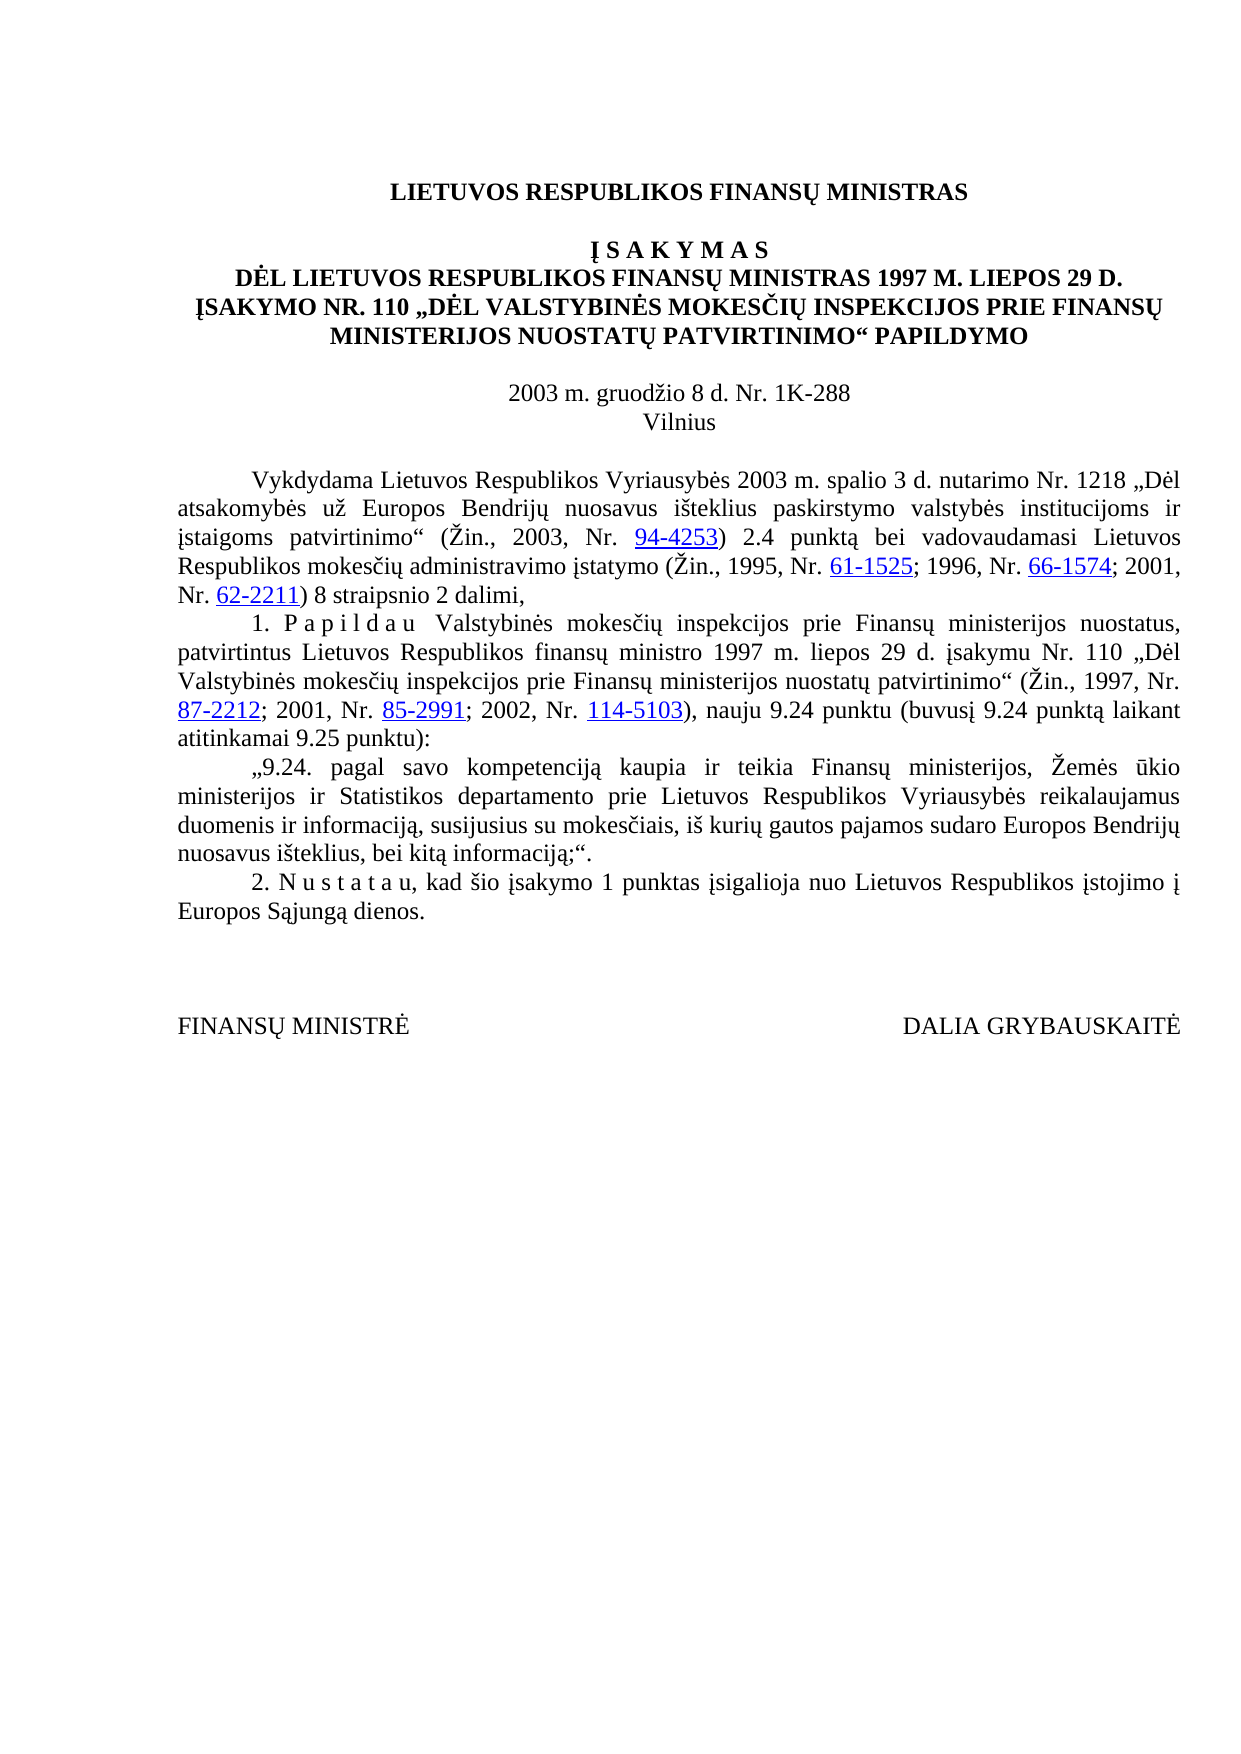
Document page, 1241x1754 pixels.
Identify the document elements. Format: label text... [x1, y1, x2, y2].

text Vykdydama Lietuvos Respublikos Vyriausybės 2003 m. spalio 3 d. nutarimo Nr. 1218 „Dėl atsakomybės už Europos Bendrijų nuosavus išteklius paskirstymo valstybės institucijoms ir įstaigoms patvirtinimo“ (Žin., 2003, Nr. 94-4253) 2.4 punktą bei vadovaudamasi Lietuvos Respublikos mokesčių administravimo įstatymo (Žin., 1995, Nr. 61-1525; 1996, Nr. 66-1574; 2001, Nr. 62-2211) 8 straipsnio 2 dalimi, [177, 465, 1181, 608]
text Vilnius [177, 407, 1181, 436]
text Į S A K Y M A S [177, 235, 1181, 263]
text LIETUVOS RESPUBLIKOS FINANSŲ MINISTRAS [177, 177, 1181, 206]
text 1. Papildau Valstybinės mokesčių inspekcijos prie Finansų ministerijos nuostatus, patvirtintus Lietuvos Respublikos finansų ministro 1997 m. liepos 29 d. įsakymu Nr. 110 „Dėl Valstybinės mokesčių inspekcijos prie Finansų ministerijos nuostatų patvirtinimo“ (Žin., 1997, Nr. 87-2212; 2001, Nr. 85-2991; 2002, Nr. 114-5103), nauju 9.24 punktu (buvusį 9.24 punktą laikant atitinkamai 9.25 punktu): [177, 608, 1181, 752]
text 2003 m. gruodžio 8 d. Nr. 1K-288 [177, 378, 1181, 407]
text DĖL LIETUVOS RESPUBLIKOS FINANSŲ MINISTRAS 1997 M. LIEPOS 29 D. ĮSAKYMO NR. 110 „DĖL VALSTYBINĖS MOKESČIŲ INSPEKCIJOS PRIE FINANSŲ MINISTERIJOS NUOSTATŲ PATVIRTINIMO“ PAPILDYMO [177, 263, 1181, 350]
text 2. Nustatau, kad šio įsakymo 1 punktas įsigalioja nuo Lietuvos Respublikos įstojimo į Europos Sąjungą dienos. [177, 867, 1181, 925]
text FINANSŲ MINISTRĖ DALIA GRYBAUSKAITĖ [177, 1011, 1181, 1040]
text „9.24. pagal savo kompetenciją kaupia ir teikia Finansų ministerijos, Žemės ūkio ministerijos ir Statistikos departamento prie Lietuvos Respublikos Vyriausybės reikalaujamus duomenis ir informaciją, susijusius su mokesčiais, iš kurių gautos pajamos sudaro Europos Bendrijų nuosavus išteklius, bei kitą informaciją;“. [177, 752, 1181, 867]
